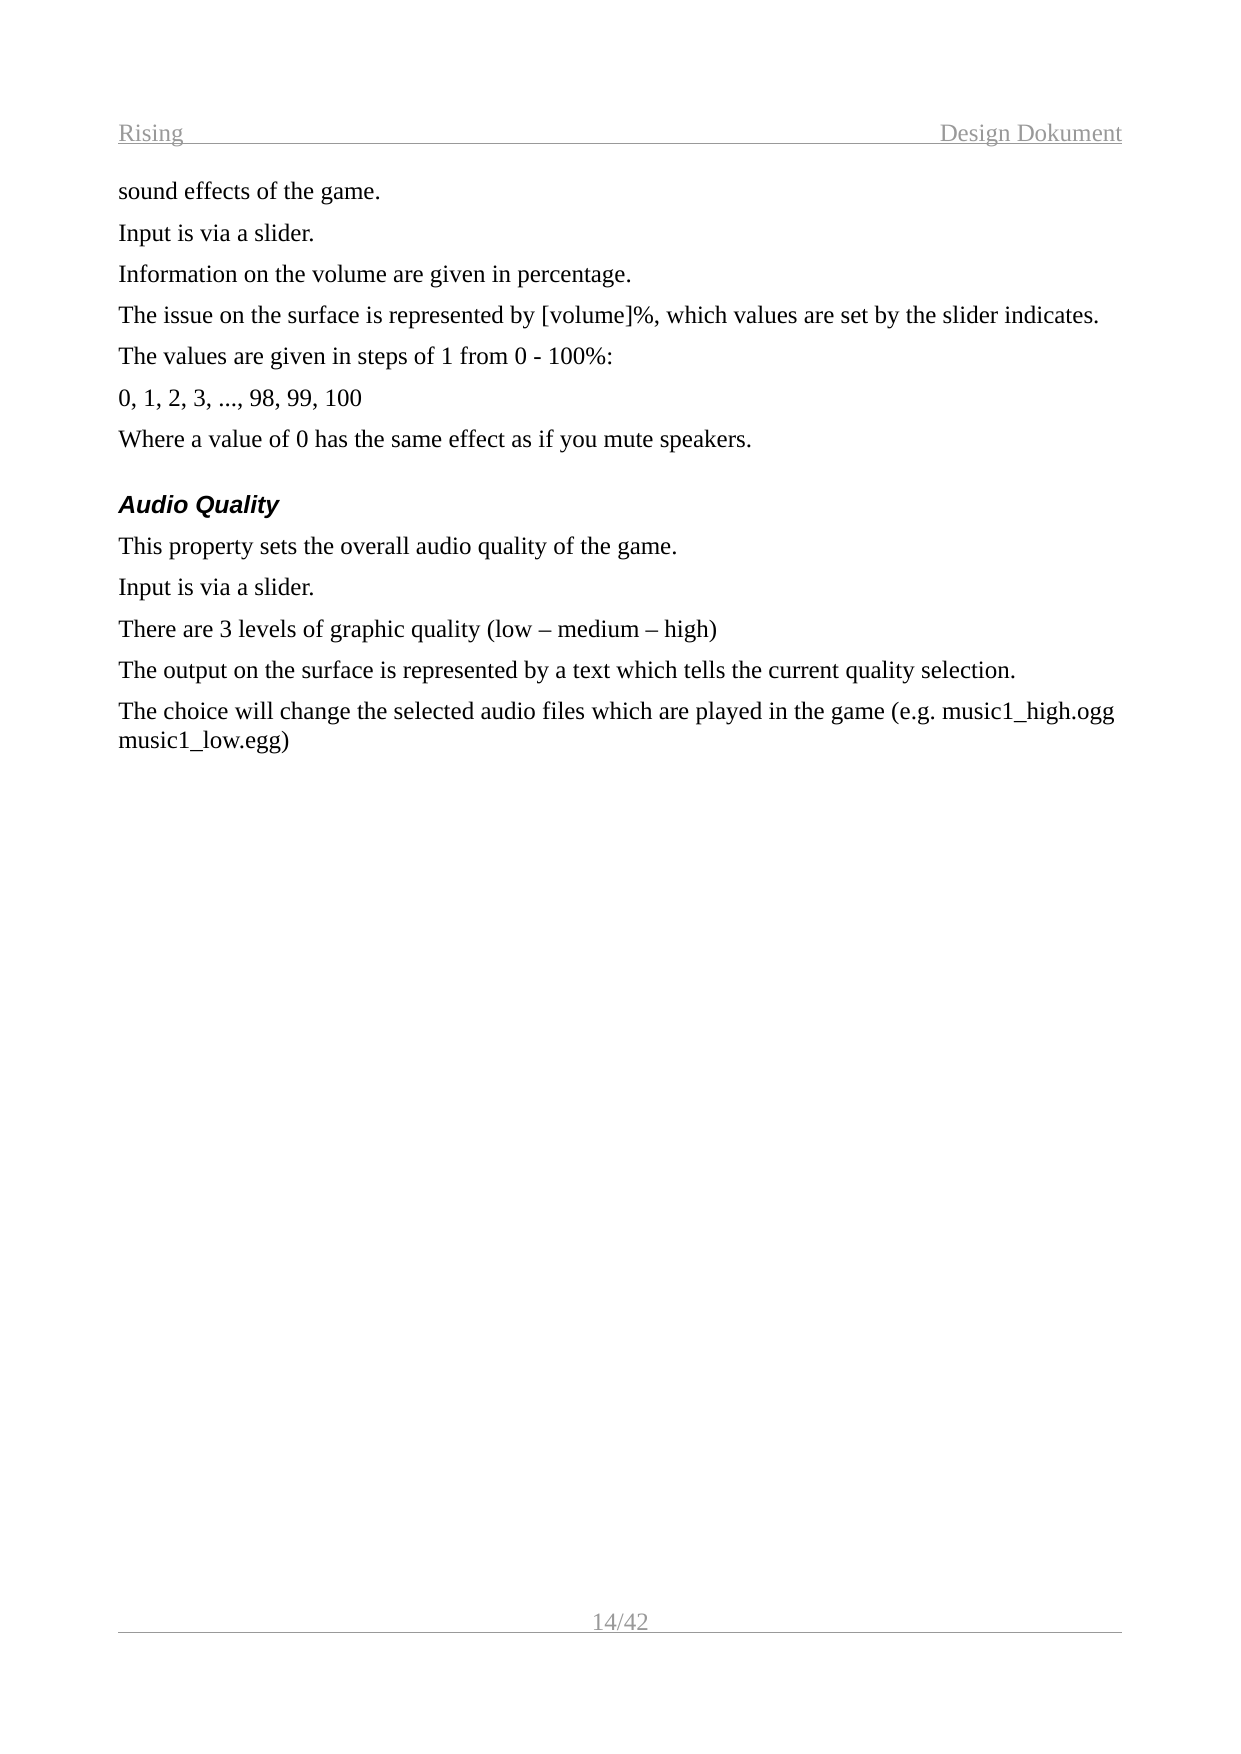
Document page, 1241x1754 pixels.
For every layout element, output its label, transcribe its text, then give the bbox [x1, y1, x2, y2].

text Information on the volume are given in percentage. [118, 259, 1122, 288]
subtitle Audio Quality [118, 490, 1122, 519]
text 0, 1, 2, 3, ..., 98, 99, 100 [118, 383, 1122, 411]
text The issue on the surface is represented by [volume]%, which values are set by the slider indicates. [118, 300, 1122, 329]
text There are 3 levels of graphic quality (low – medium – high) [118, 614, 1122, 642]
text The choice will change the selected audio files which are played in the game (e.g. music1_high.ogg music1_low.egg) [118, 696, 1122, 754]
text The values are given in steps of 1 from 0 - 100%: [118, 341, 1122, 370]
text sound effects of the game. [118, 176, 1122, 205]
text Input is via a slider. [118, 218, 1122, 246]
text Where a value of 0 has the same effect as if you mute speakers. [118, 424, 1122, 453]
text The output on the surface is represented by a text which tells the current quality selection. [118, 655, 1122, 684]
text Input is via a slider. [118, 572, 1122, 601]
text This property sets the overall audio quality of the game. [118, 531, 1122, 560]
